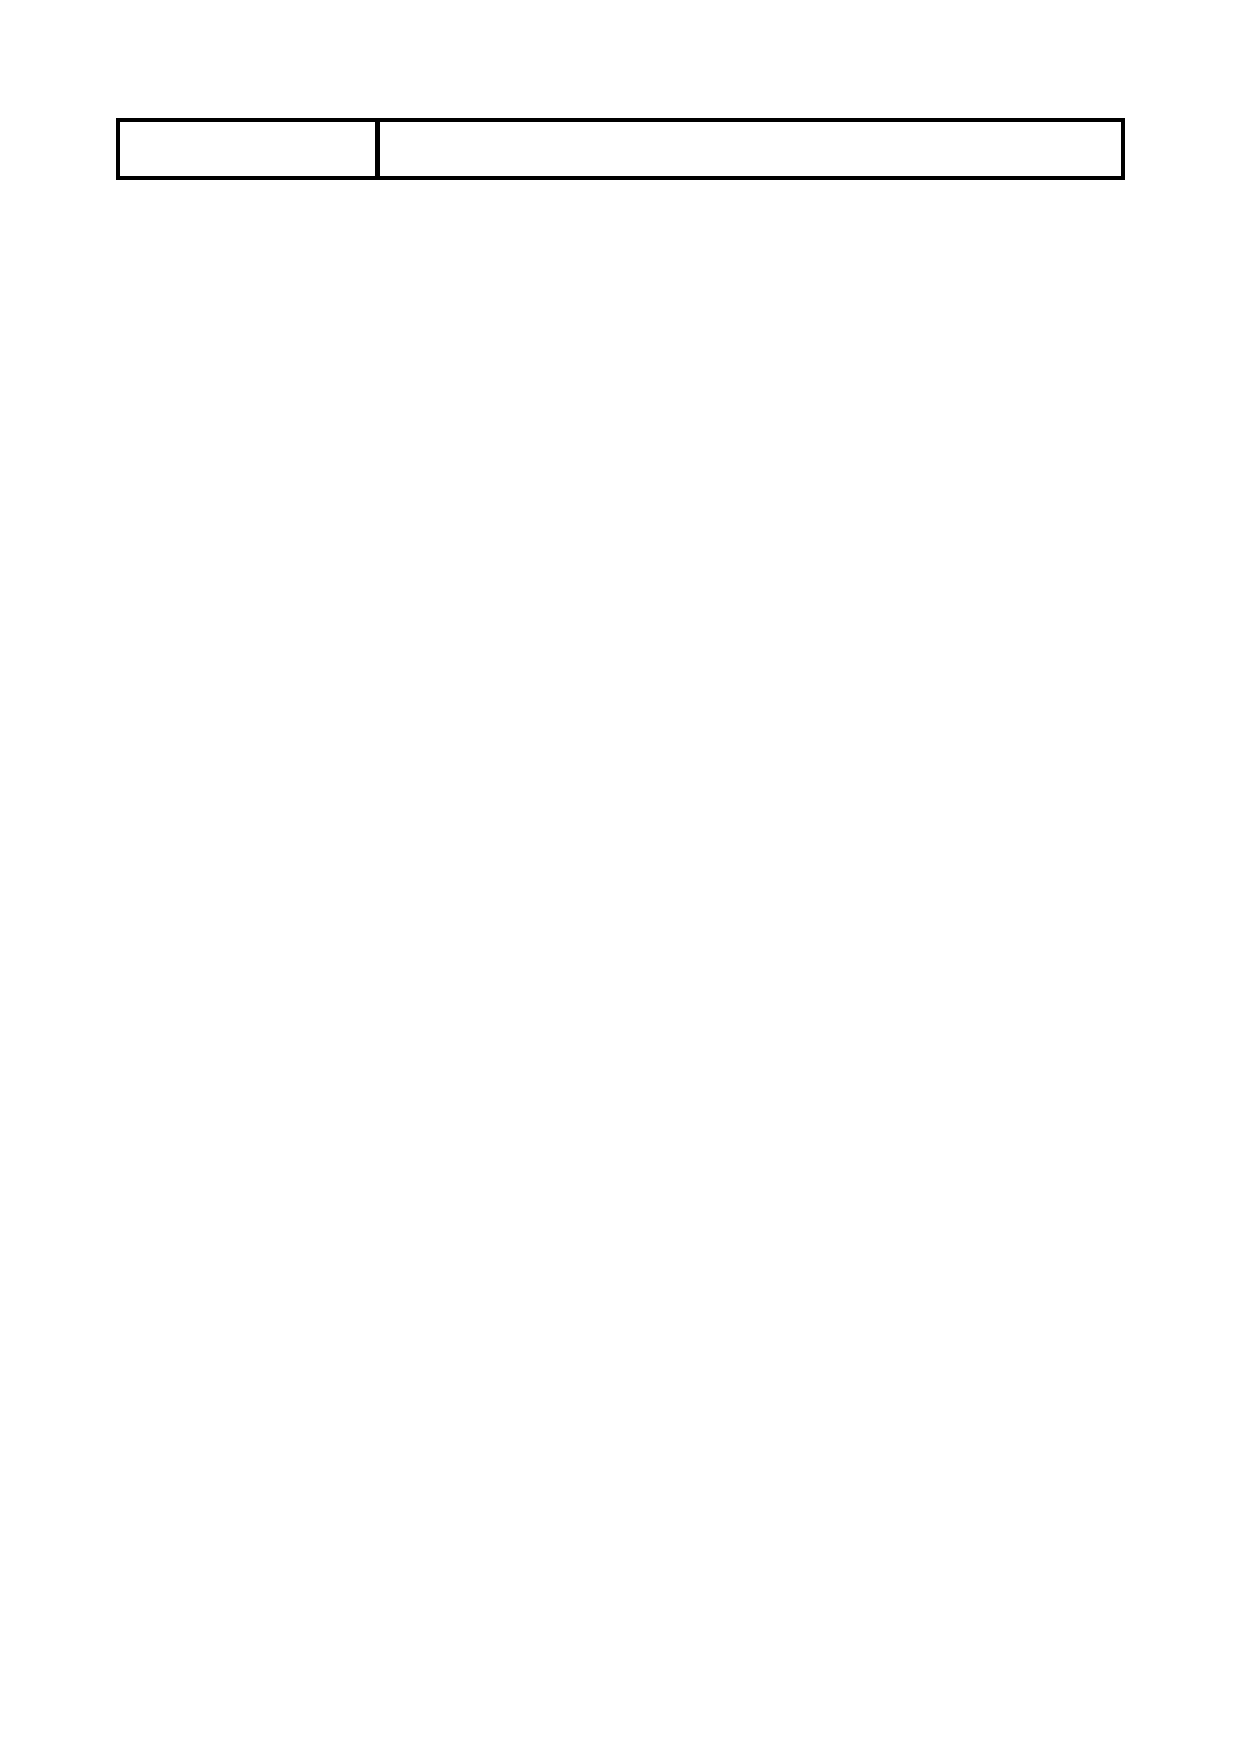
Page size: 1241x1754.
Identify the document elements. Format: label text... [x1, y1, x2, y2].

table_cell 備考 [120, 122, 375, 176]
table_cell [380, 122, 1121, 176]
